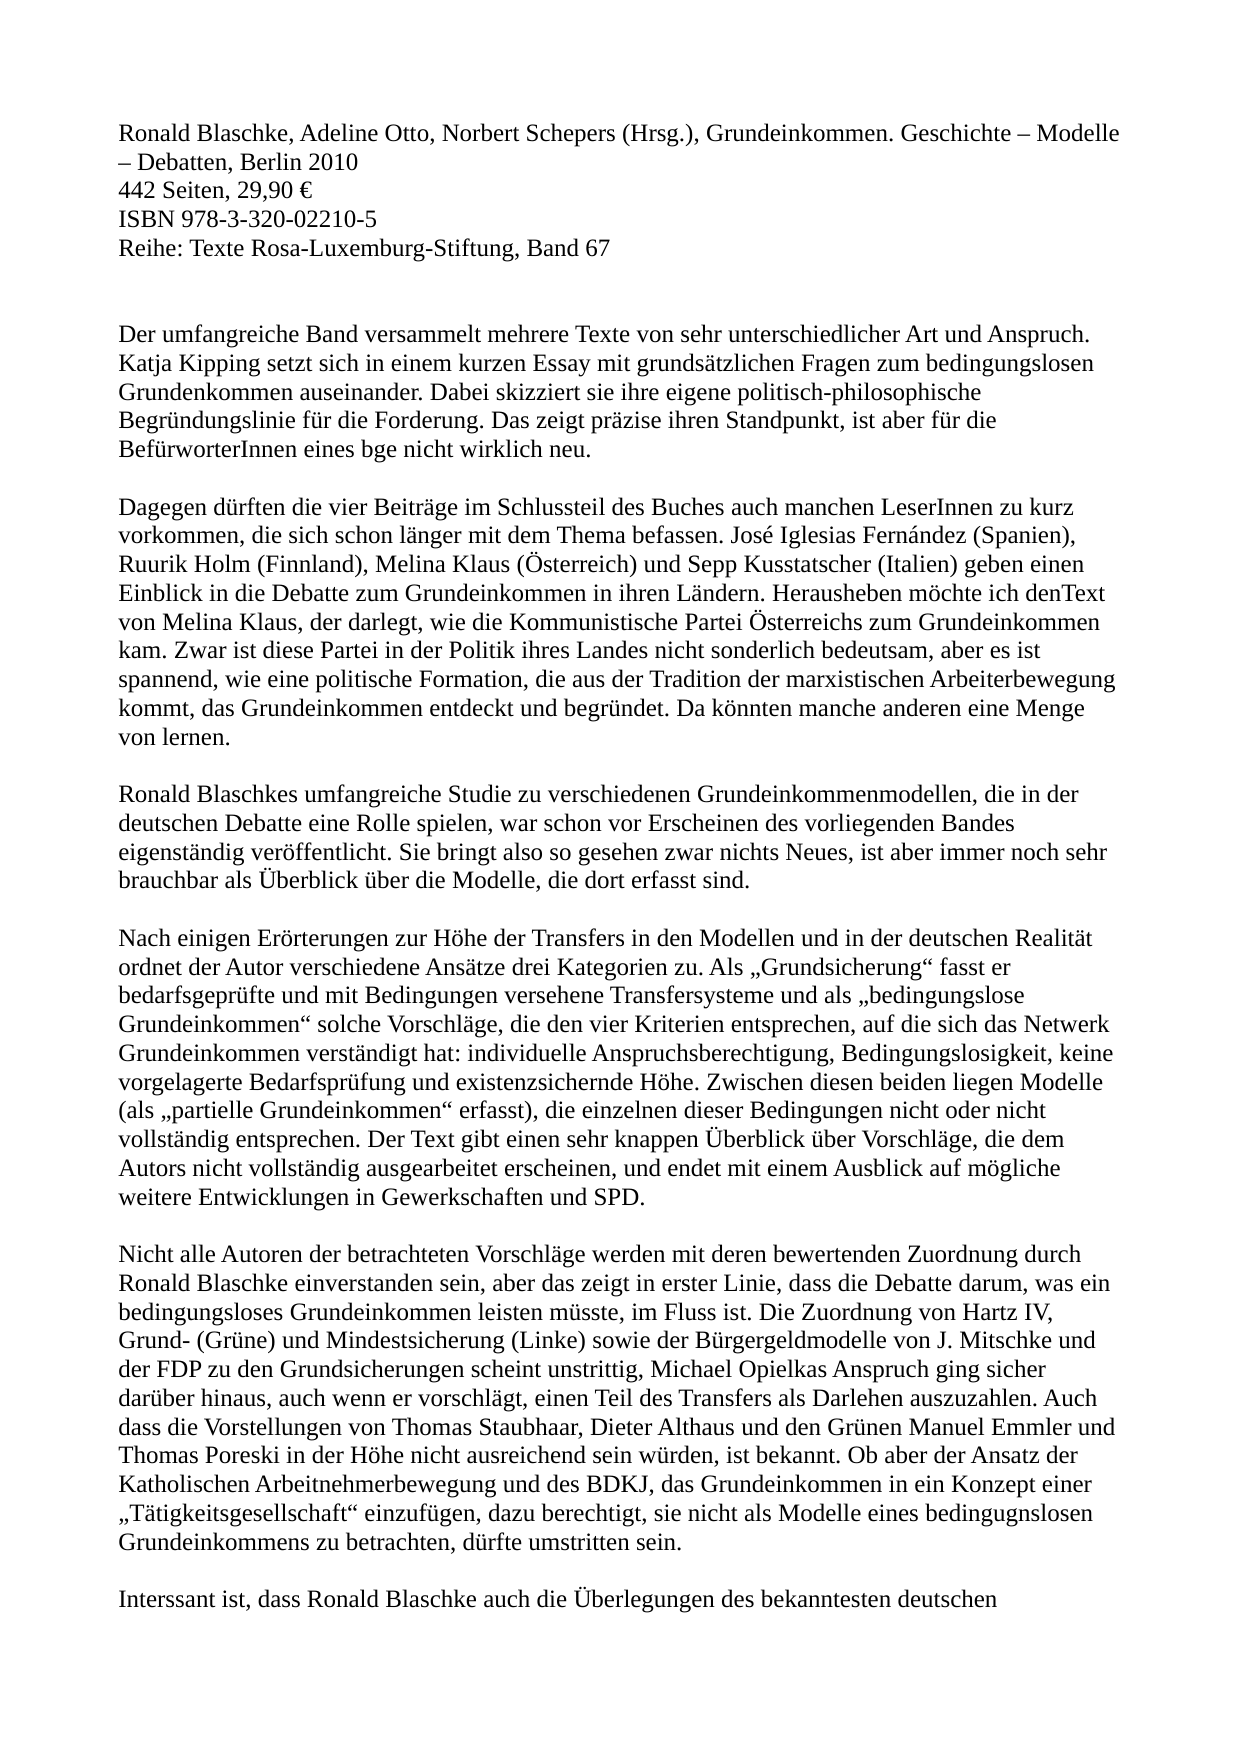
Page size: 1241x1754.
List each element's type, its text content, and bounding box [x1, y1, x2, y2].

text Reihe: Texte Rosa-Luxemburg-Stiftung, Band 67 [118, 233, 1122, 262]
text ISBN 978-3-320-02210-5 [118, 204, 1122, 233]
text 442 Seiten, 29,90 € [118, 176, 1122, 204]
text Ronald Blaschkes umfangreiche Studie zu verschiedenen Grundeinkommenmodellen, die in der deutschen Debatte eine Rolle spielen, war schon vor Erscheinen des vorliegenden Bandes eigenständig veröffentlicht. Sie bringt also so gesehen zwar nichts Neues, ist aber immer noch sehr brauchbar als Überblick über die Modelle, die dort erfasst sind. [118, 779, 1122, 894]
text Nach einigen Erörterungen zur Höhe der Transfers in den Modellen und in der deutschen Realität ordnet der Autor verschiedene Ansätze drei Kategorien zu. Als „Grundsicherung“ fasst er bedarfsgeprüfte und mit Bedingungen versehene Transfersysteme und als „bedingungslose Grundeinkommen“ solche Vorschläge, die den vier Kriterien entsprechen, auf die sich das Netwerk Grundeinkommen verständigt hat: individuelle Anspruchsberechtigung, Bedingungslosigkeit, keine vorgelagerte Bedarfsprüfung und existenzsichernde Höhe. Zwischen diesen beiden liegen Modelle (als „partielle Grundeinkommen“ erfasst), die einzelnen dieser Bedingungen nicht oder nicht vollständig entsprechen. Der Text gibt einen sehr knappen Überblick über Vorschläge, die dem Autors nicht vollständig ausgearbeitet erscheinen, und endet mit einem Ausblick auf mögliche weitere Entwicklungen in Gewerkschaften und SPD. [118, 923, 1122, 1211]
text Ronald Blaschke, Adeline Otto, Norbert Schepers (Hrsg.), Grundeinkommen. Geschichte – Modelle – Debatten, Berlin 2010 [118, 118, 1122, 176]
text Nicht alle Autoren der betrachteten Vorschläge werden mit deren bewertenden Zuordnung durch Ronald Blaschke einverstanden sein, aber das zeigt in erster Linie, dass die Debatte darum, was ein bedingungsloses Grundeinkommen leisten müsste, im Fluss ist. Die Zuordnung von Hartz IV, Grund- (Grüne) und Mindestsicherung (Linke) sowie der Bürgergeldmodelle von J. Mitschke und der FDP zu den Grundsicherungen scheint unstrittig, Michael Opielkas Anspruch ging sicher darüber hinaus, auch wenn er vorschlägt, einen Teil des Transfers als Darlehen auszuzahlen. Auch dass die Vorstellungen von Thomas Staubhaar, Dieter Althaus und den Grünen Manuel Emmler und Thomas Poreski in der Höhe nicht ausreichend sein würden, ist bekannt. Ob aber der Ansatz der Katholischen Arbeitnehmerbewegung und des BDKJ, das Grundeinkommen in ein Konzept einer „Tätigkeitsgesellschaft“ einzufügen, dazu berechtigt, sie nicht als Modelle eines bedingugnslosen Grundeinkommens zu betrachten, dürfte umstritten sein. [118, 1239, 1122, 1556]
text Interssant ist, dass Ronald Blaschke auch die Überlegungen des bekanntesten deutschen [118, 1584, 1122, 1613]
text Dagegen dürften die vier Beiträge im Schlussteil des Buches auch manchen LeserInnen zu kurz vorkommen, die sich schon länger mit dem Thema befassen. José Iglesias Fernández (Spanien), Ruurik Holm (Finnland), Melina Klaus (Österreich) und Sepp Kusstatscher (Italien) geben einen Einblick in die Debatte zum Grundeinkommen in ihren Ländern. Herausheben möchte ich denText von Melina Klaus, der darlegt, wie die Kommunistische Partei Österreichs zum Grundeinkommen kam. Zwar ist diese Partei in der Politik ihres Landes nicht sonderlich bedeutsam, aber es ist spannend, wie eine politische Formation, die aus der Tradition der marxistischen Arbeiterbewegung kommt, das Grundeinkommen entdeckt und begründet. Da könnten manche anderen eine Menge von lernen. [118, 492, 1122, 751]
text Der umfangreiche Band versammelt mehrere Texte von sehr unterschiedlicher Art und Anspruch. Katja Kipping setzt sich in einem kurzen Essay mit grundsätzlichen Fragen zum bedingungslosen Grundenkommen auseinander. Dabei skizziert sie ihre eigene politisch-philosophische Begründungslinie für die Forderung. Das zeigt präzise ihren Standpunkt, ist aber für die BefürworterInnen eines bge nicht wirklich neu. [118, 319, 1122, 463]
